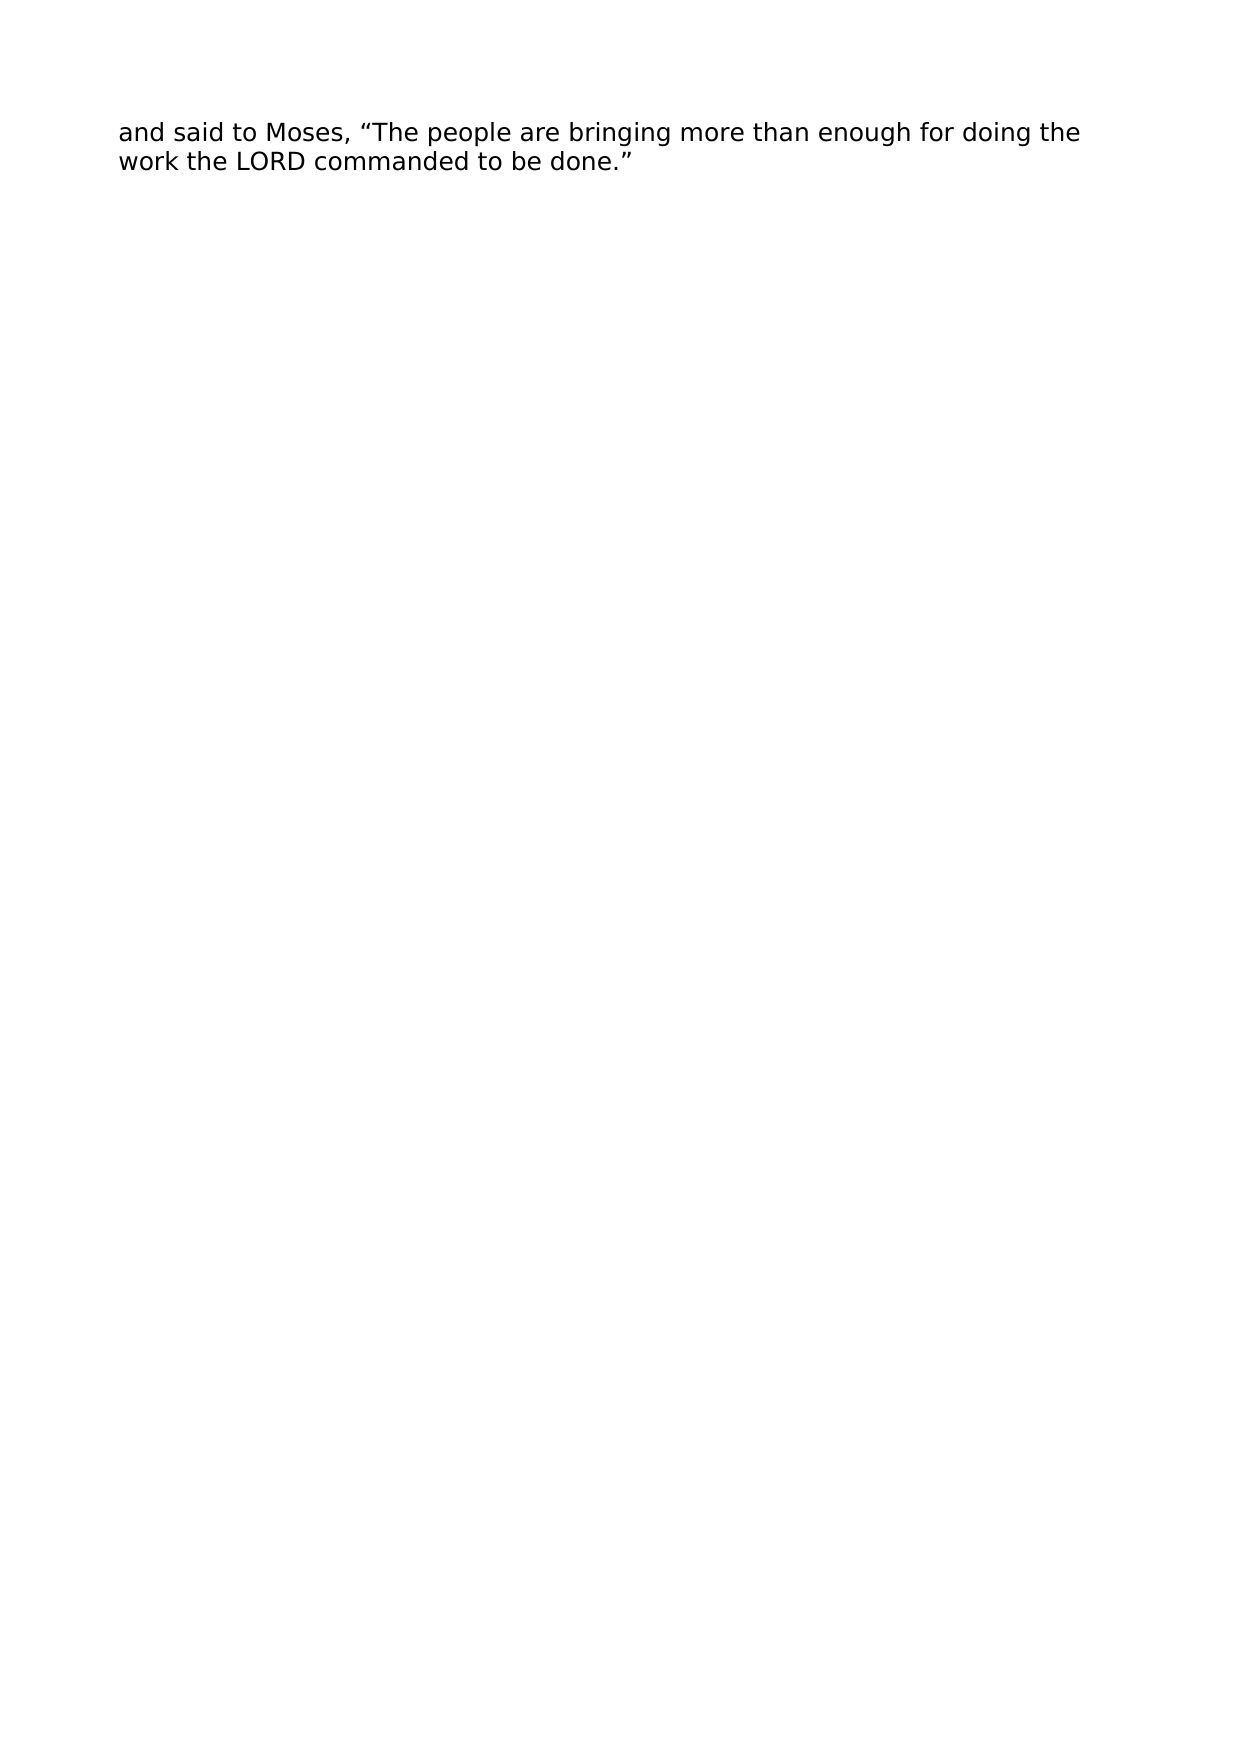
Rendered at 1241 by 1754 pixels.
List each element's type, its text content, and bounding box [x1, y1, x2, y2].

text and said to Moses, “The people are bringing more than enough for doing the work the LORD commanded to be done.” [118, 118, 1122, 176]
